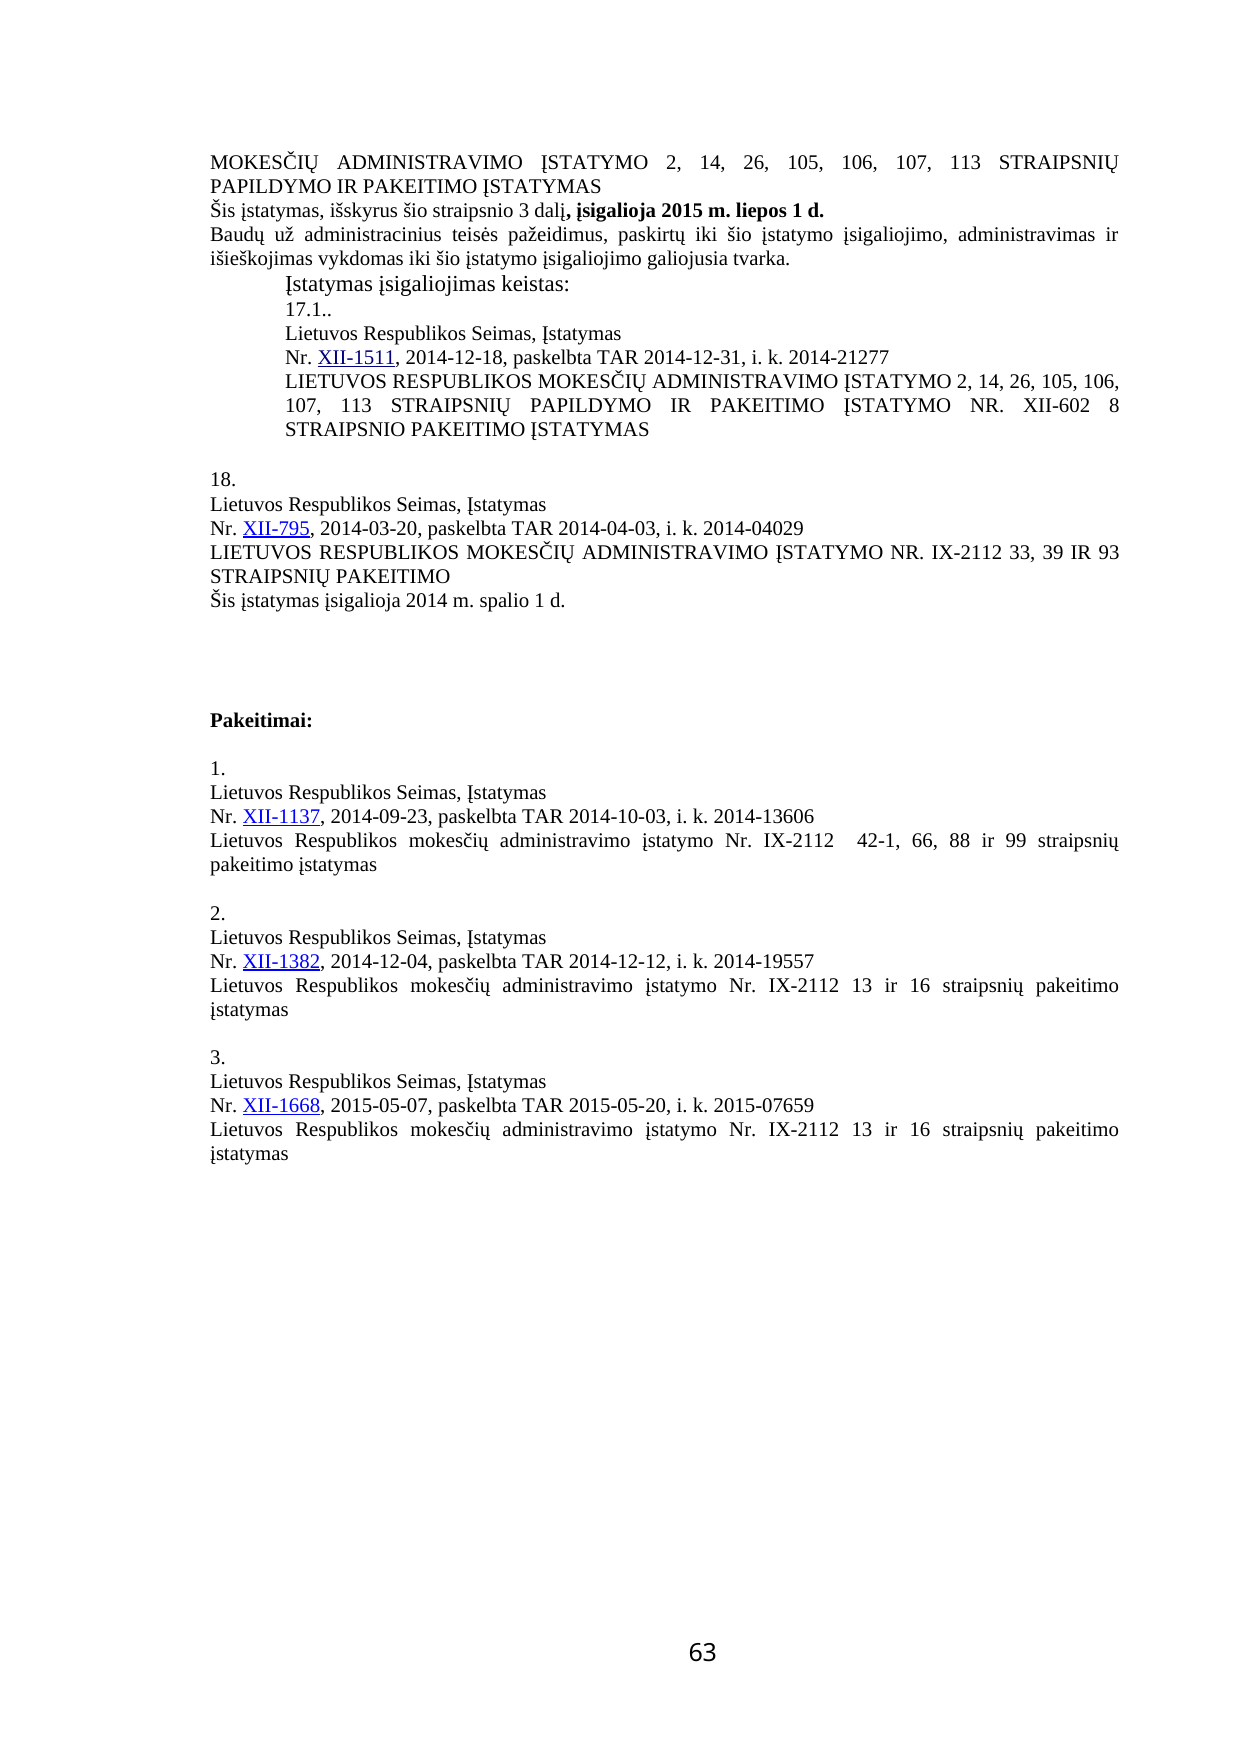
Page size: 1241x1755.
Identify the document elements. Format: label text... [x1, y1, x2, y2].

text MOKESČIŲ ADMINISTRAVIMO ĮSTATYMO 2, 14, 26, 105, 106, 107, 113 STRAIPSNIŲ PAPILDYMO IR PAKEITIMO ĮSTATYMAS [210, 150, 1120, 198]
text Lietuvos Respublikos Seimas, Įstatymas [210, 924, 1120, 949]
text Nr. XII-1137, 2014-09-23, paskelbta TAR 2014-10-03, i. k. 2014-13606 [210, 804, 1120, 828]
text Šis įstatymas įsigalioja 2014 m. spalio 1 d. [210, 588, 1120, 612]
text LIETUVOS RESPUBLIKOS MOKESČIŲ ADMINISTRAVIMO ĮSTATYMO 2, 14, 26, 105, 106, 107, 113 STRAIPSNIŲ PAPILDYMO IR PAKEITIMO ĮSTATYMO NR. XII-602 8 STRAIPSNIO PAKEITIMO ĮSTATYMAS [285, 369, 1120, 441]
text Lietuvos Respublikos Seimas, Įstatymas [210, 491, 1120, 516]
text Nr. XII-795, 2014-03-20, paskelbta TAR 2014-04-03, i. k. 2014-04029 [210, 516, 1120, 539]
text 3. [210, 1045, 1120, 1069]
text Nr. XII-1511, 2014-12-18, paskelbta TAR 2014-12-31, i. k. 2014-21277 [210, 345, 1120, 369]
text 2. [210, 901, 1120, 924]
text LIETUVOS RESPUBLIKOS MOKESČIŲ ADMINISTRAVIMO ĮSTATYMO NR. IX-2112 33, 39 IR 93 STRAIPSNIŲ PAKEITIMO [210, 539, 1120, 588]
text Lietuvos Respublikos Seimas, Įstatymas [210, 321, 1120, 345]
text 18. [210, 467, 1120, 491]
text Lietuvos Respublikos mokesčių administravimo įstatymo Nr. IX-2112 13 ir 16 straipsnių pakeitimo įstatymas [210, 1117, 1120, 1165]
text 17.1.. [210, 297, 1120, 321]
text Lietuvos Respublikos Seimas, Įstatymas [210, 780, 1120, 804]
text Nr. XII-1382, 2014-12-04, paskelbta TAR 2014-12-12, i. k. 2014-19557 [210, 949, 1120, 973]
text Lietuvos Respublikos mokesčių administravimo įstatymo Nr. IX-2112 42-1, 66, 88 ir 99 straipsnių pakeitimo įstatymas [210, 828, 1120, 876]
text Šis įstatymas, išskyrus šio straipsnio 3 dalį, įsigalioja 2015 m. liepos 1 d. [210, 198, 1120, 222]
text Lietuvos Respublikos Seimas, Įstatymas [210, 1069, 1120, 1093]
text Baudų už administracinius teisės pažeidimus, paskirtų iki šio įstatymo įsigaliojimo, administravimas ir išieškojimas vykdomas iki šio įstatymo įsigaliojimo galiojusia tvarka. [210, 222, 1120, 270]
text Įstatymas įsigaliojimas keistas: [210, 270, 1120, 297]
text 1. [210, 756, 1120, 780]
text Pakeitimai: [210, 708, 1120, 732]
text Nr. XII-1668, 2015-05-07, paskelbta TAR 2015-05-20, i. k. 2015-07659 [210, 1093, 1120, 1117]
text Lietuvos Respublikos mokesčių administravimo įstatymo Nr. IX-2112 13 ir 16 straipsnių pakeitimo įstatymas [210, 973, 1120, 1021]
